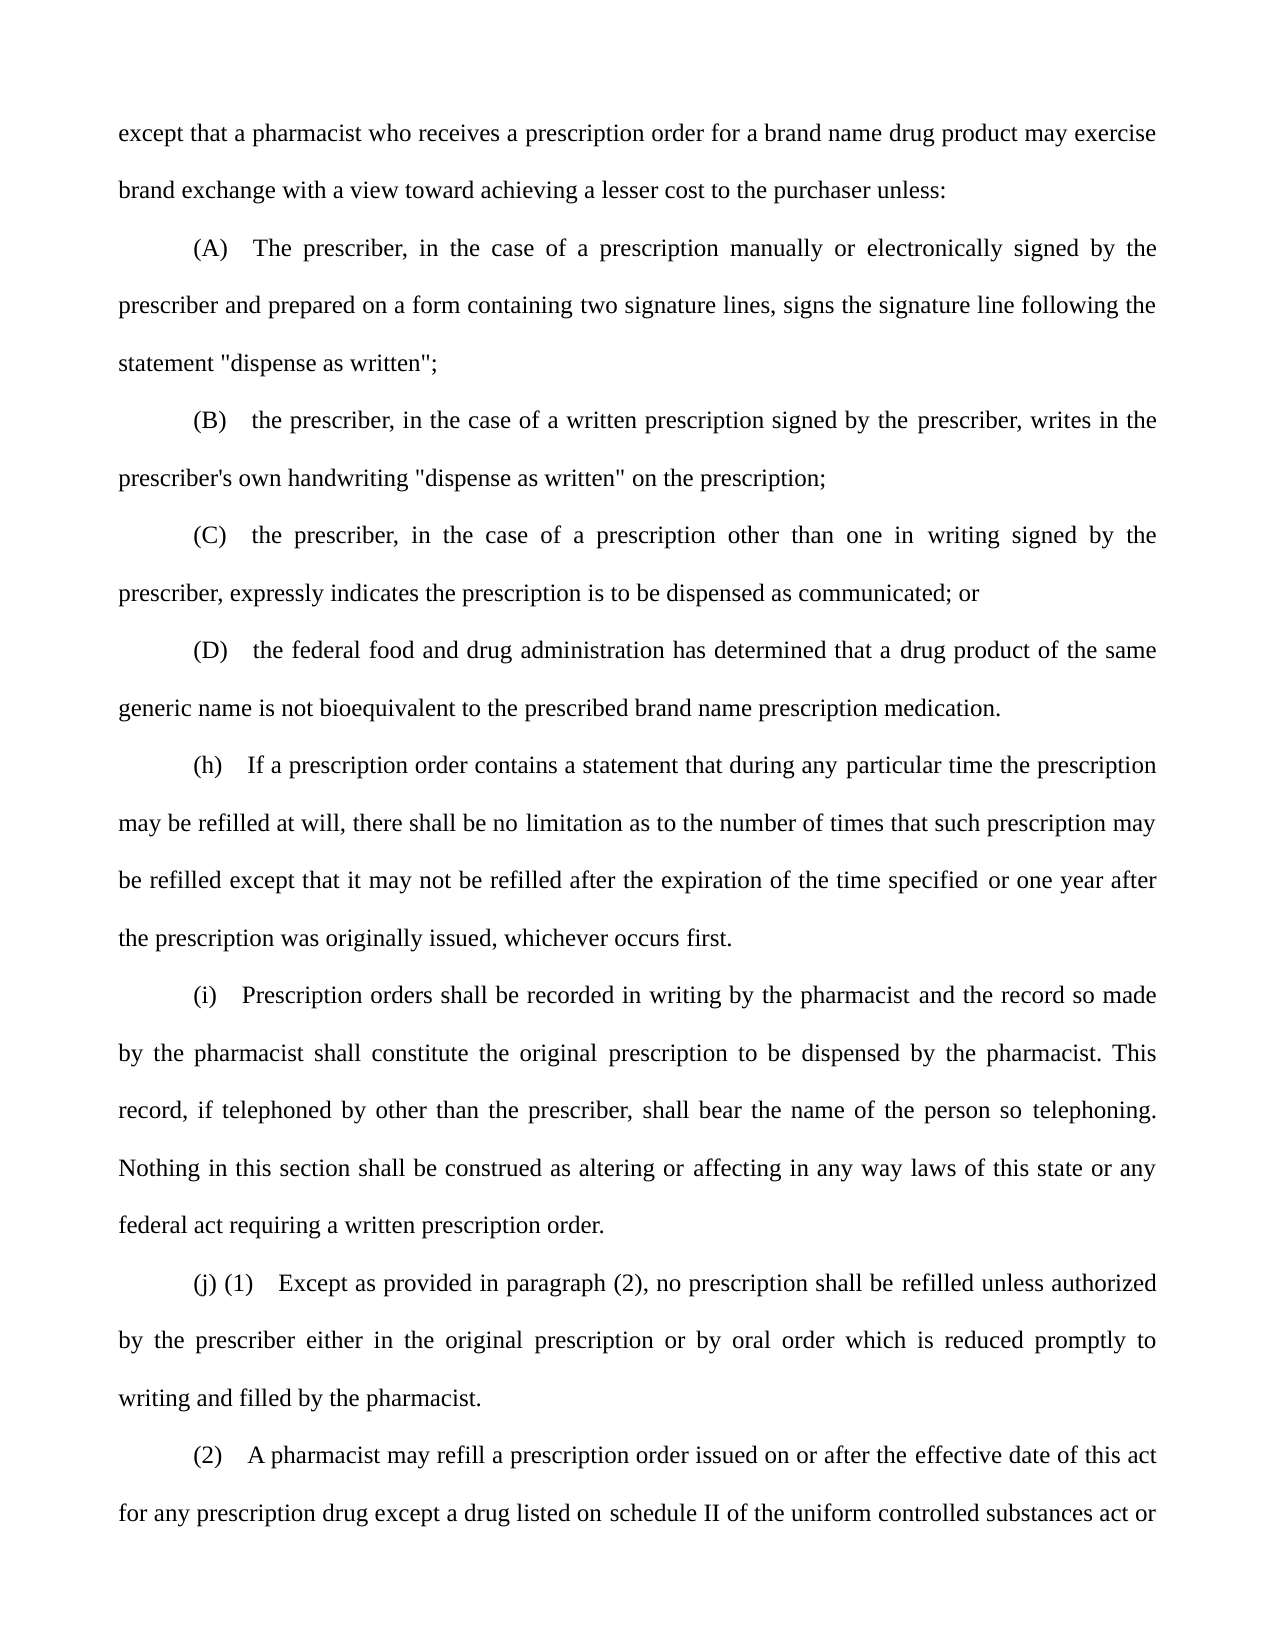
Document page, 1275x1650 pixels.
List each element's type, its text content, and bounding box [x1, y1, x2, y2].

text (C) the prescriber, in the case of a prescription other than one in writing signed by the prescriber, expressly indicates the prescription is to be dispensed as communicated; or [118, 521, 1157, 607]
text (j) (1) Except as provided in paragraph (2), no prescription shall be refilled unless authorized by the prescriber either in the original prescription or by oral order which is reduced promptly to writing and filled by the pharmacist. [118, 1268, 1157, 1412]
text (2) A pharmacist may refill a prescription order issued on or after the effective date of this act for any prescription drug except a drug listed on schedule II of the uniform controlled substances act or [118, 1441, 1157, 1527]
text except that a pharmacist who receives a prescription order for a brand name drug product may exercise brand exchange with a view toward achieving a lesser cost to the purchaser unless: [118, 118, 1157, 204]
text (A) The prescriber, in the case of a prescription manually or electronically signed by the prescriber and prepared on a form containing two signature lines, signs the signature line following the statement "dispense as written"; [118, 233, 1157, 377]
text (h) If a prescription order contains a statement that during any particular time the prescription may be refilled at will, there shall be no limitation as to the number of times that such prescription may be refilled except that it may not be refilled after the expiration of the time specified or one year after the prescription was originally issued, whichever occurs first. [118, 751, 1157, 952]
text (B) the prescriber, in the case of a written prescription signed by the prescriber, writes in the prescriber's own handwriting "dispense as written" on the prescription; [118, 406, 1157, 492]
text (D) the federal food and drug administration has determined that a drug product of the same generic name is not bioequivalent to the prescribed brand name prescription medication. [118, 636, 1157, 722]
text (i) Prescription orders shall be recorded in writing by the pharmacist and the record so made by the pharmacist shall constitute the original prescription to be dispensed by the pharmacist. This record, if telephoned by other than the prescriber, shall bear the name of the person so telephoning. Nothing in this section shall be construed as altering or affecting in any way laws of this state or any federal act requiring a written prescription order. [118, 981, 1157, 1239]
